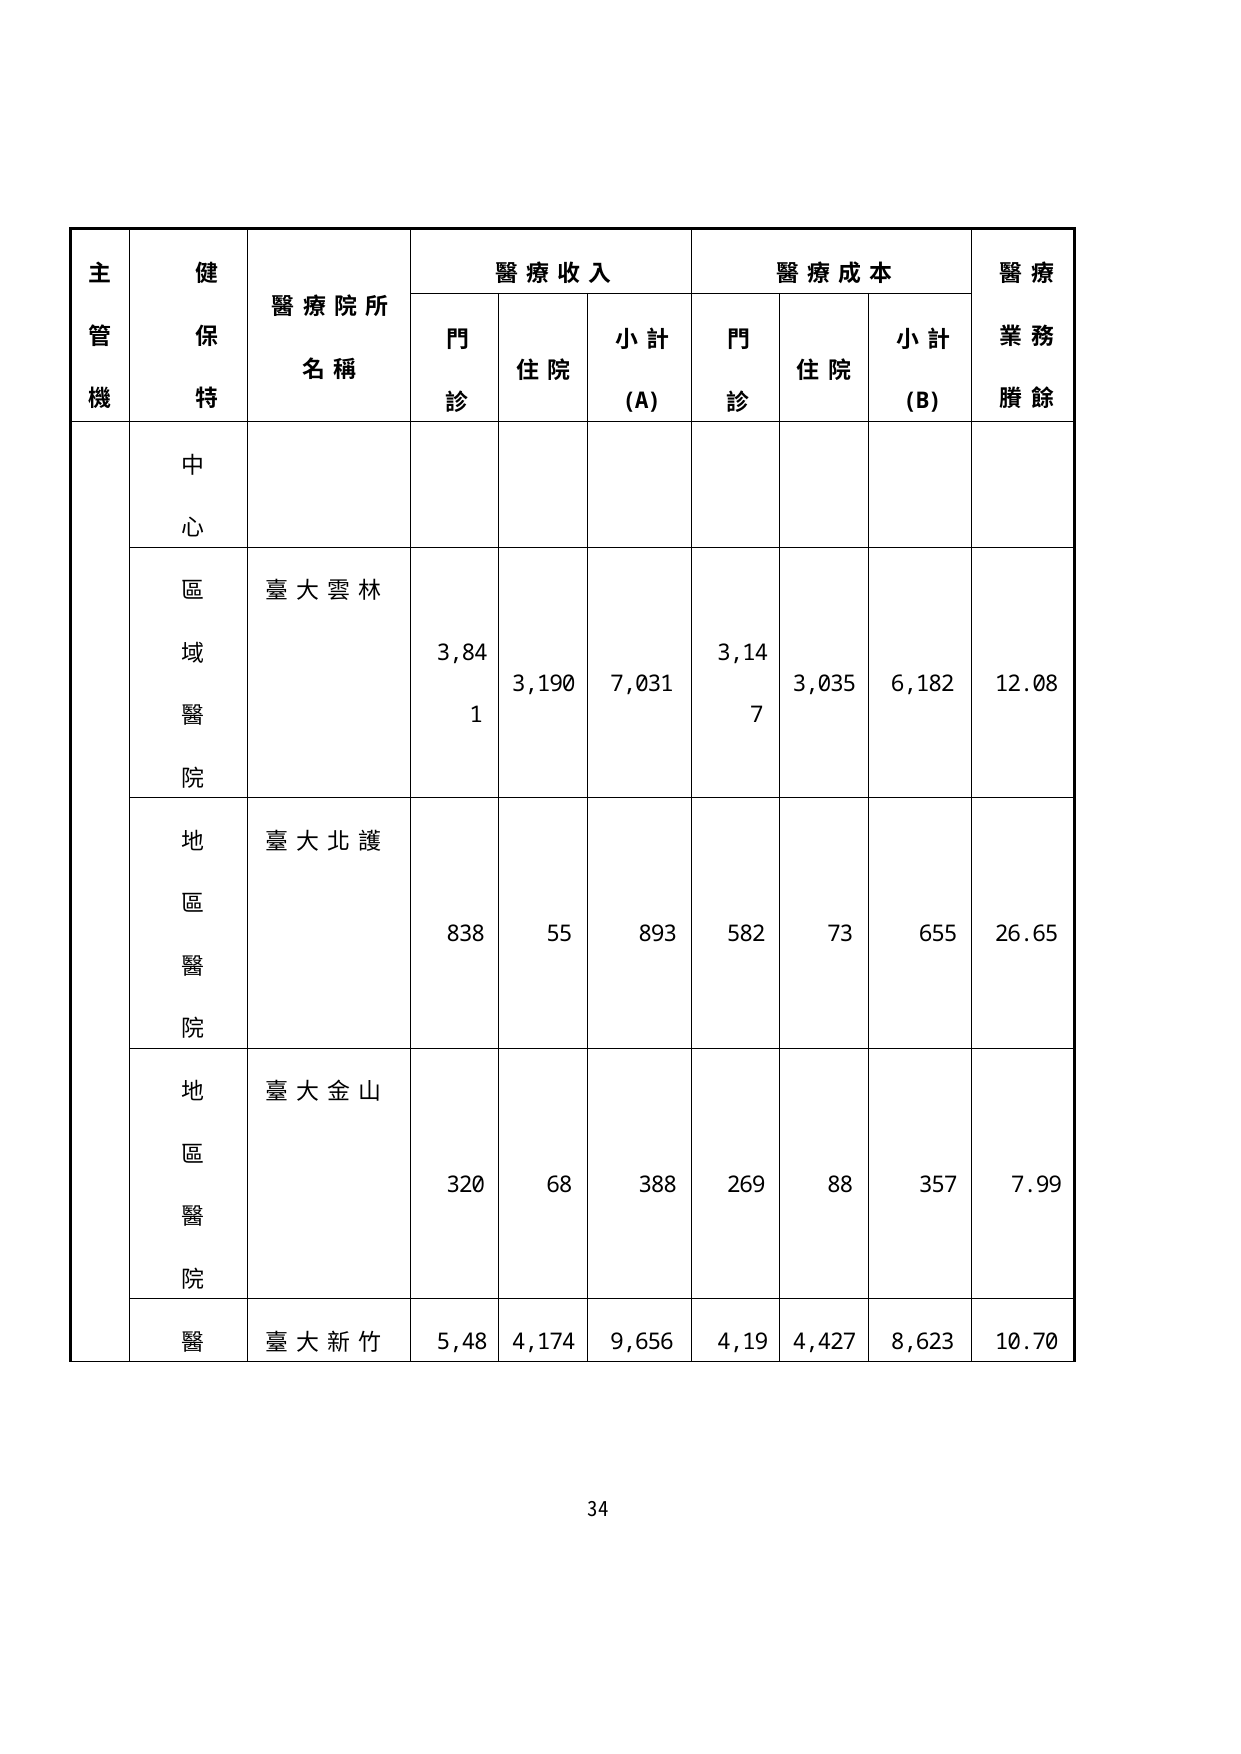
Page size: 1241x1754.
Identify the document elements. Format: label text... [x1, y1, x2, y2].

table_cell 320 [411, 1049, 498, 1298]
table_cell 4,174 [499, 1299, 587, 1361]
table_cell 6,182 [869, 548, 971, 797]
table_cell 住院 [499, 294, 587, 421]
table_cell 12.08 [972, 548, 1073, 797]
table_cell 3,035 [780, 548, 868, 797]
table_cell 88 [780, 1049, 868, 1298]
table_header 醫療收入 [411, 230, 691, 293]
table_cell 9,656 [588, 1299, 691, 1361]
table_cell 臺大北護 [248, 798, 410, 1047]
table_cell 4,19 [692, 1299, 779, 1361]
table_cell 7.99 [972, 1049, 1073, 1298]
table_cell [499, 422, 587, 546]
table_header 醫療成本 [692, 230, 971, 293]
table_cell 3,190 [499, 548, 587, 797]
table_cell 門診 [411, 294, 498, 421]
table_cell 7,031 [588, 548, 691, 797]
table_cell 教育部 [72, 422, 129, 1361]
table_cell [248, 422, 410, 546]
table_cell 893 [588, 798, 691, 1047]
table_cell 醫學中心 [130, 1299, 247, 1361]
table_header 醫療業務賸餘(短絀)率 (A-B)/A [972, 230, 1073, 421]
table_cell 655 [869, 798, 971, 1047]
table_cell [411, 422, 498, 546]
table_cell 小計(A) [588, 294, 691, 421]
table_header 健保特約類別 [130, 230, 247, 421]
table_cell 臺大金山 [248, 1049, 410, 1298]
table_cell 10.70 [972, 1299, 1073, 1361]
table_cell 73 [780, 798, 868, 1047]
table_cell 388 [588, 1049, 691, 1298]
table_header 醫療院所名稱 [248, 230, 410, 421]
table_cell 357 [869, 1049, 971, 1298]
table_cell 838 [411, 798, 498, 1047]
table_cell 68 [499, 1049, 587, 1298]
table_cell 門診 [692, 294, 779, 421]
table_header 主管機關 [72, 230, 129, 421]
table_cell 8,623 [869, 1299, 971, 1361]
table_cell [692, 422, 779, 546]
table_cell 醫學中心 [130, 422, 247, 546]
table_cell 小計(B) [869, 294, 971, 421]
table_cell 20.48 [972, 422, 1073, 546]
table_cell [780, 422, 868, 546]
table_cell 住院 [780, 294, 868, 421]
table_cell 55 [499, 798, 587, 1047]
table_cell [869, 422, 971, 546]
table_cell 臺大新竹 [248, 1299, 410, 1361]
table_cell [588, 422, 691, 546]
table_cell 地區醫院 [130, 1049, 247, 1298]
table_cell 區域醫院 [130, 548, 247, 797]
table_cell 26.65 [972, 798, 1073, 1047]
table_cell 269 [692, 1049, 779, 1298]
table_cell 582 [692, 798, 779, 1047]
table_cell 5,48 [411, 1299, 498, 1361]
table_cell 臺大雲林 [248, 548, 410, 797]
table_cell 3,841 [411, 548, 498, 797]
table_cell 3,147 [692, 548, 779, 797]
table_cell 4,427 [780, 1299, 868, 1361]
table_cell 地區醫院 [130, 798, 247, 1047]
